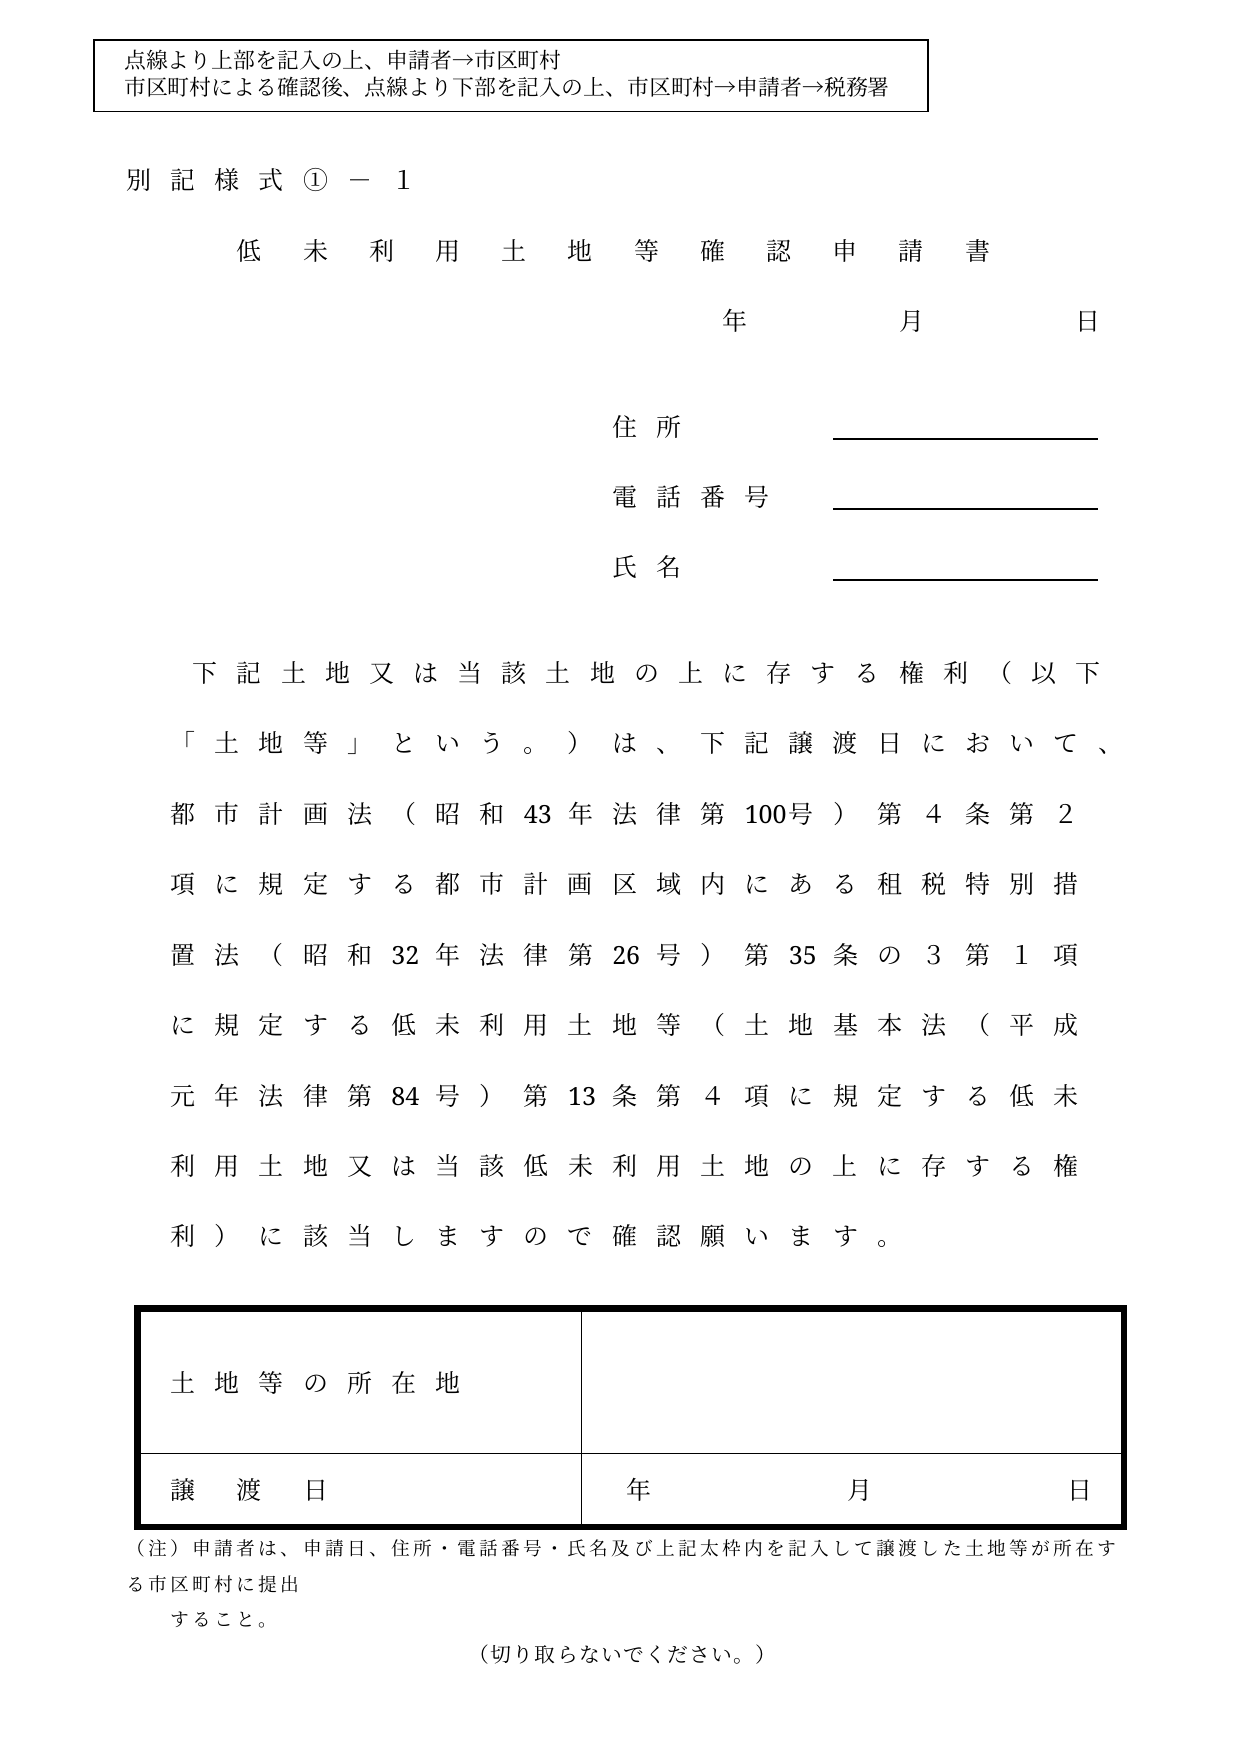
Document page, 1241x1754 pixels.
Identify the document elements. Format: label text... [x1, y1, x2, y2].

table_cell 譲 渡 日 [141, 1454, 581, 1524]
text 氏名 [607, 531, 1120, 601]
table_header 土地等の所在地 [141, 1312, 581, 1452]
table_cell 年 月 日 [582, 1454, 1121, 1524]
text 低 未 利 用 土 地 等 確 認 申 請 書 [126, 214, 1120, 284]
text （注）申請者は、申請日、住所・電話番号・氏名及び上記太枠内を記入して譲渡した土地等が所在する市区町村に提出 [126, 1530, 1120, 1601]
text 住所 [607, 390, 1120, 460]
text すること。 [126, 1601, 1120, 1636]
text 別記様式①－１ [126, 143, 1120, 214]
table_header [582, 1312, 1121, 1452]
text （切り取らないでください。） [126, 1636, 1120, 1671]
text 電話番号 [607, 460, 1120, 531]
text 下記土地又は当該土地の上に存する権利（以下「土地等」という。）は、下記譲渡日において、都市計画法（昭和43年法律第100号）第４条第２項に規定する都市計画区域内にある租税特別措置法（昭和32年法律第26号）第35条の３第１項に規定する低未利用土地等（土地基本法（平成元年法律第84号）第13条第４項に規定する低未利用土地又は当該低未利用土地の上に存する権利）に該当しますので確認願います。 [149, 636, 1120, 1270]
text 年 月 日 [126, 284, 1120, 355]
